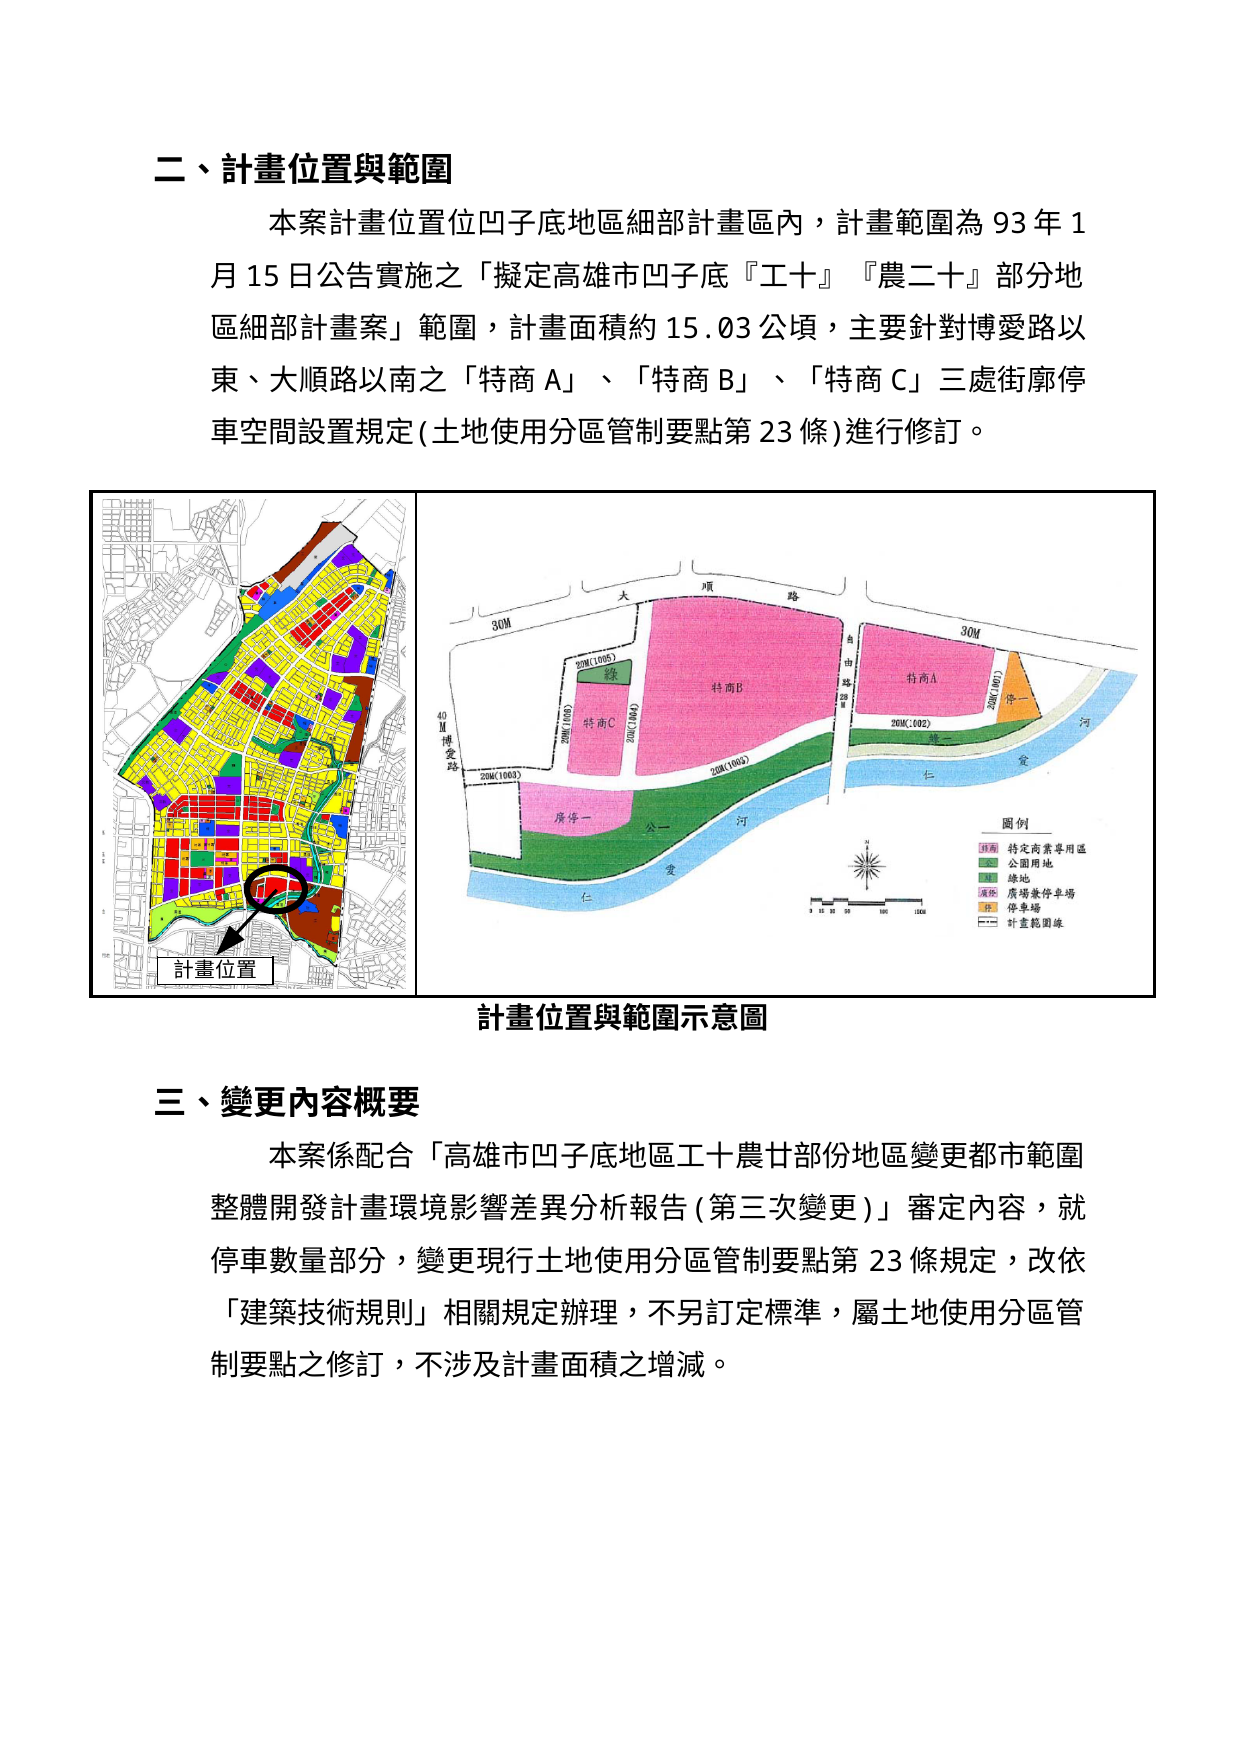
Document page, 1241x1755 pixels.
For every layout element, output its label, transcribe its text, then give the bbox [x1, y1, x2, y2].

text 三、變更內容概要 [153, 1073, 1087, 1125]
table_header [417, 493, 1153, 995]
text 計畫位置與範圍示意圖 [153, 998, 1091, 1036]
table_header [93, 493, 415, 995]
text 二、計畫位置與範圍 [153, 140, 1087, 192]
text 本案係配合「高雄市凹子底地區工十農廿部份地區變更都市範圍整體開發計畫環境影響差異分析報告(第三次變更)」審定內容，就停車數量部分，變更現行土地使用分區管制要點第23條規定，改依「建築技術規則」相關規定辦理，不另訂定標準，屬土地使用分區管制要點之修訂，不涉及計畫面積之增減。 [210, 1125, 1087, 1386]
text 本案計畫位置位凹子底地區細部計畫區內，計畫範圍為93年1月15日公告實施之「擬定高雄市凹子底『工十』『農二十』部分地區細部計畫案」範圍，計畫面積約15.03公頃，主要針對博愛路以東、大順路以南之「特商A」、「特商B」、「特商C」三處街廓停車空間設置規定(土地使用分區管制要點第23條)進行修訂。 [210, 192, 1087, 453]
